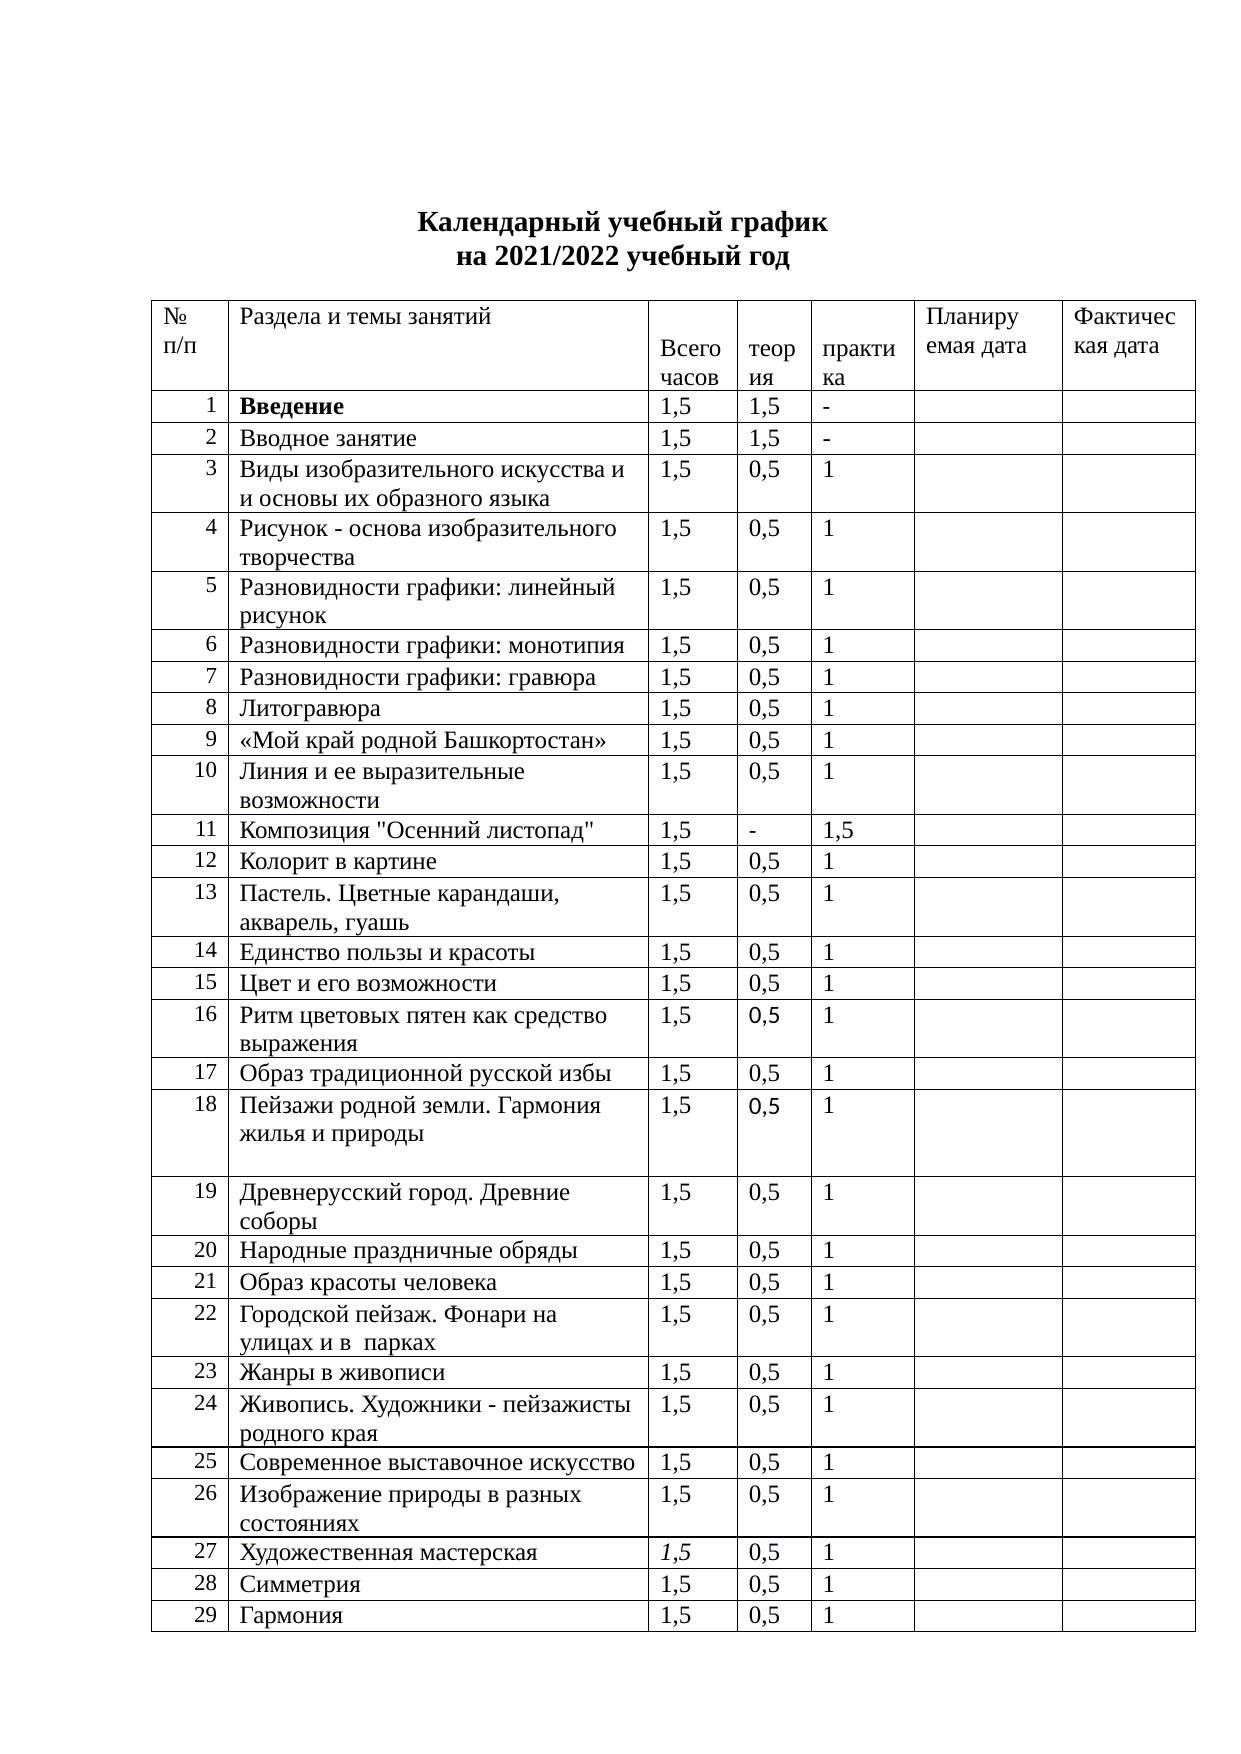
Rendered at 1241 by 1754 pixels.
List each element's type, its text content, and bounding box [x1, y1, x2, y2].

table_cell 0,5 [738, 1090, 811, 1176]
table_cell Симметрия [229, 1569, 648, 1599]
table_cell [915, 1601, 1062, 1631]
table_cell [915, 1389, 1062, 1446]
table_header Раздела и темы занятий [229, 301, 648, 390]
table_cell 1 [812, 693, 914, 724]
table_cell 0,5 [738, 1479, 811, 1536]
table_cell 24 [152, 1389, 228, 1446]
table_cell 1 [812, 513, 914, 571]
table_cell [915, 1357, 1062, 1388]
table_cell 1,5 [649, 1448, 737, 1478]
table_cell 0,5 [738, 630, 811, 661]
table_cell Всего часов [649, 332, 737, 390]
table_cell 1,5 [812, 815, 914, 845]
table_cell теория [738, 332, 811, 390]
table_cell 29 [152, 1601, 228, 1631]
table_cell [1063, 1479, 1195, 1536]
table_cell - [812, 423, 914, 453]
table_cell Художественная мастерская [229, 1538, 648, 1568]
table_cell 1 [812, 455, 914, 512]
table_cell [915, 1058, 1062, 1089]
table_cell 0,5 [738, 1569, 811, 1599]
table_cell [1063, 937, 1195, 967]
table_cell 5 [152, 572, 228, 629]
table_cell 2 [152, 423, 228, 453]
table_cell 1 [812, 572, 914, 629]
table_cell 0,5 [738, 693, 811, 724]
table_cell [1063, 1448, 1195, 1478]
table_cell практика [812, 332, 914, 390]
table_cell [915, 693, 1062, 724]
table_cell 7 [152, 662, 228, 692]
table_cell [915, 846, 1062, 877]
table_cell Разновидности графики: монотипия [229, 630, 648, 661]
table_cell 1 [812, 968, 914, 999]
table_cell 0,5 [738, 1058, 811, 1089]
table_cell «Мой край родной Башкортостан» [229, 725, 648, 755]
table_cell 14 [152, 937, 228, 967]
table_cell 1,5 [649, 662, 737, 692]
table_cell 0,5 [738, 572, 811, 629]
table_header [812, 301, 914, 332]
table_cell Разновидности графики: линейный рисунок [229, 572, 648, 629]
table_cell 1 [812, 1236, 914, 1266]
table_cell 0,5 [738, 1538, 811, 1568]
table_cell [915, 455, 1062, 512]
table_cell Образ традиционной русской избы [229, 1058, 648, 1089]
table_cell 1 [812, 1058, 914, 1089]
table_cell 1,5 [649, 572, 737, 629]
table_cell 1,5 [649, 725, 737, 755]
table_cell [915, 1479, 1062, 1536]
table_cell 1,5 [649, 878, 737, 936]
table_cell [1063, 878, 1195, 936]
table_cell 1,5 [649, 756, 737, 814]
table_cell [915, 1538, 1062, 1568]
table_cell [1063, 423, 1195, 453]
table_cell 12 [152, 846, 228, 877]
table_cell [1063, 1357, 1195, 1388]
table_cell 1,5 [649, 630, 737, 661]
table_cell [915, 878, 1062, 936]
table_cell [915, 968, 1062, 999]
table_cell 1 [812, 1267, 914, 1298]
table_cell 0,5 [738, 846, 811, 877]
table_cell [1063, 1538, 1195, 1568]
table_cell 13 [152, 878, 228, 936]
table_cell [1063, 1601, 1195, 1631]
table_cell [915, 391, 1062, 422]
table_header [649, 301, 737, 332]
table_cell Литогравюра [229, 693, 648, 724]
table_cell 1,5 [649, 1538, 737, 1568]
table_cell Жанры в живописи [229, 1357, 648, 1388]
table_cell [915, 1299, 1062, 1356]
table_cell 0,5 [738, 1448, 811, 1478]
table_cell Ритм цветовых пятен как средство выражения [229, 1000, 648, 1057]
table_cell - [812, 391, 914, 422]
table_cell 16 [152, 1000, 228, 1057]
table_cell Образ красоты человека [229, 1267, 648, 1298]
table_cell 1 [812, 1299, 914, 1356]
table_cell 28 [152, 1569, 228, 1599]
table_header Планиру емая дата [915, 301, 1062, 390]
table_cell 0,5 [738, 1267, 811, 1298]
table_cell 21 [152, 1267, 228, 1298]
table_cell [1063, 1000, 1195, 1057]
table_cell 6 [152, 630, 228, 661]
table_cell Живопись. Художники - пейзажисты родного края [229, 1389, 648, 1446]
table_cell [1063, 662, 1195, 692]
table_cell 0,5 [738, 1389, 811, 1446]
table_cell 1 [812, 1569, 914, 1599]
table_cell [1063, 391, 1195, 422]
table_cell 1 [812, 1090, 914, 1176]
table_cell 0,5 [738, 756, 811, 814]
table_cell Изображение природы в разных состояниях [229, 1479, 648, 1536]
table_cell 1 [812, 725, 914, 755]
table_cell 1,5 [649, 815, 737, 845]
table_cell 1,5 [649, 1479, 737, 1536]
table_cell [915, 1000, 1062, 1057]
table_cell [915, 756, 1062, 814]
table_cell 0,5 [738, 725, 811, 755]
table_cell 15 [152, 968, 228, 999]
table_cell 1,5 [649, 1177, 737, 1234]
table_cell 0,5 [738, 1236, 811, 1266]
table_cell 0,5 [738, 878, 811, 936]
table_cell 4 [152, 513, 228, 571]
table_cell Линия и ее выразительные возможности [229, 756, 648, 814]
table_header № п/п [152, 301, 228, 390]
table_cell [1063, 1236, 1195, 1266]
table_cell 11 [152, 815, 228, 845]
table_cell 19 [152, 1177, 228, 1234]
table_cell 1 [812, 1389, 914, 1446]
table_cell 0,5 [738, 662, 811, 692]
table_header Фактическая дата [1063, 301, 1195, 390]
table_cell 1 [812, 1538, 914, 1568]
table_cell [915, 815, 1062, 845]
table_cell 27 [152, 1538, 228, 1568]
table_cell [915, 1177, 1062, 1234]
text Календарный учебный график [163, 204, 1082, 238]
table_cell Рисунок - основа изобразительного творчества [229, 513, 648, 571]
table_cell [1063, 1569, 1195, 1599]
table_cell [915, 1448, 1062, 1478]
table_cell Цвет и его возможности [229, 968, 648, 999]
table_cell 9 [152, 725, 228, 755]
table_cell [915, 630, 1062, 661]
table_cell 1,5 [649, 1389, 737, 1446]
table_cell - [738, 815, 811, 845]
table_cell 1,5 [649, 391, 737, 422]
table_cell [915, 423, 1062, 453]
table_cell 1 [812, 630, 914, 661]
table_cell [1063, 1389, 1195, 1446]
table_cell 1 [152, 391, 228, 422]
table_cell [915, 1569, 1062, 1599]
table_cell 1,5 [649, 1601, 737, 1631]
table_cell 10 [152, 756, 228, 814]
table_cell 1,5 [649, 455, 737, 512]
table_cell [1063, 630, 1195, 661]
table_cell [1063, 1058, 1195, 1089]
table_cell 1 [812, 756, 914, 814]
table_cell Пейзажи родной земли. Гармония жилья и природы [229, 1090, 648, 1176]
table_cell [1063, 968, 1195, 999]
table_cell [915, 1236, 1062, 1266]
table_cell [1063, 815, 1195, 845]
table_cell 1 [812, 1448, 914, 1478]
table_cell 18 [152, 1090, 228, 1176]
table_cell [1063, 1177, 1195, 1234]
table_cell 0,5 [738, 1177, 811, 1234]
table_cell [1063, 455, 1195, 512]
table_cell 0,5 [738, 513, 811, 571]
table_cell [915, 725, 1062, 755]
table_cell 1,5 [649, 846, 737, 877]
table_cell 1,5 [738, 391, 811, 422]
table_cell Виды изобразительного искусства и и основы их образного языка [229, 455, 648, 512]
table_cell [1063, 725, 1195, 755]
table_cell [915, 1267, 1062, 1298]
table_cell Вводное занятие [229, 423, 648, 453]
table_cell [1063, 1090, 1195, 1176]
table_cell [915, 937, 1062, 967]
table_cell 1 [812, 1479, 914, 1536]
table_cell 1,5 [649, 1000, 737, 1057]
table_cell [915, 572, 1062, 629]
table_cell 8 [152, 693, 228, 724]
table_cell 22 [152, 1299, 228, 1356]
table_cell [1063, 513, 1195, 571]
table_cell 1,5 [738, 423, 811, 453]
table_cell Введение [229, 391, 648, 422]
table_cell 26 [152, 1479, 228, 1536]
table_cell 1,5 [649, 1090, 737, 1176]
table_cell [1063, 693, 1195, 724]
table_cell 1,5 [649, 968, 737, 999]
table_cell Современное выставочное искусство [229, 1448, 648, 1478]
table_cell Единство пользы и красоты [229, 937, 648, 967]
table_cell 1 [812, 662, 914, 692]
table_cell 1,5 [649, 513, 737, 571]
table_cell 1 [812, 937, 914, 967]
table_cell 1,5 [649, 1357, 737, 1388]
table_cell [1063, 846, 1195, 877]
table_cell 1,5 [649, 1569, 737, 1599]
table_cell 1 [812, 1000, 914, 1057]
table_cell 23 [152, 1357, 228, 1388]
table_cell 0,5 [738, 1357, 811, 1388]
table_cell 1,5 [649, 937, 737, 967]
table_cell 1,5 [649, 1236, 737, 1266]
table_cell 1 [812, 846, 914, 877]
table_cell 1 [812, 1177, 914, 1234]
table_cell 0,5 [738, 455, 811, 512]
table_cell 0,5 [738, 1000, 811, 1057]
table_cell [1063, 1267, 1195, 1298]
table_cell Пастель. Цветные карандаши, акварель, гуашь [229, 878, 648, 936]
table_cell 1 [812, 1601, 914, 1631]
table_cell 0,5 [738, 968, 811, 999]
table_cell 0,5 [738, 1601, 811, 1631]
table_cell Народные праздничные обряды [229, 1236, 648, 1266]
table_cell 1,5 [649, 1267, 737, 1298]
table_cell Колорит в картине [229, 846, 648, 877]
table_cell [1063, 1299, 1195, 1356]
table_header [738, 301, 811, 332]
table_cell Разновидности графики: гравюра [229, 662, 648, 692]
table_cell [1063, 756, 1195, 814]
table_cell 1,5 [649, 1058, 737, 1089]
table_cell Древнерусский город. Древние соборы [229, 1177, 648, 1234]
table_cell 3 [152, 455, 228, 512]
table_cell 0,5 [738, 1299, 811, 1356]
text на 2021/2022 учебный год [163, 238, 1082, 271]
table_cell Городской пейзаж. Фонари на улицах и в парках [229, 1299, 648, 1356]
table_cell [1063, 572, 1195, 629]
table_cell Композиция "Осенний листопад" [229, 815, 648, 845]
table_cell 0,5 [738, 937, 811, 967]
table_cell 20 [152, 1236, 228, 1266]
table_cell [915, 513, 1062, 571]
table_cell 1 [812, 878, 914, 936]
table_cell [915, 1090, 1062, 1176]
table_cell 1,5 [649, 693, 737, 724]
table_cell 1 [812, 1357, 914, 1388]
table_cell [915, 662, 1062, 692]
table_cell 17 [152, 1058, 228, 1089]
table_cell 1,5 [649, 1299, 737, 1356]
table_cell 1,5 [649, 423, 737, 453]
table_cell Гармония [229, 1601, 648, 1631]
table_cell 25 [152, 1448, 228, 1478]
